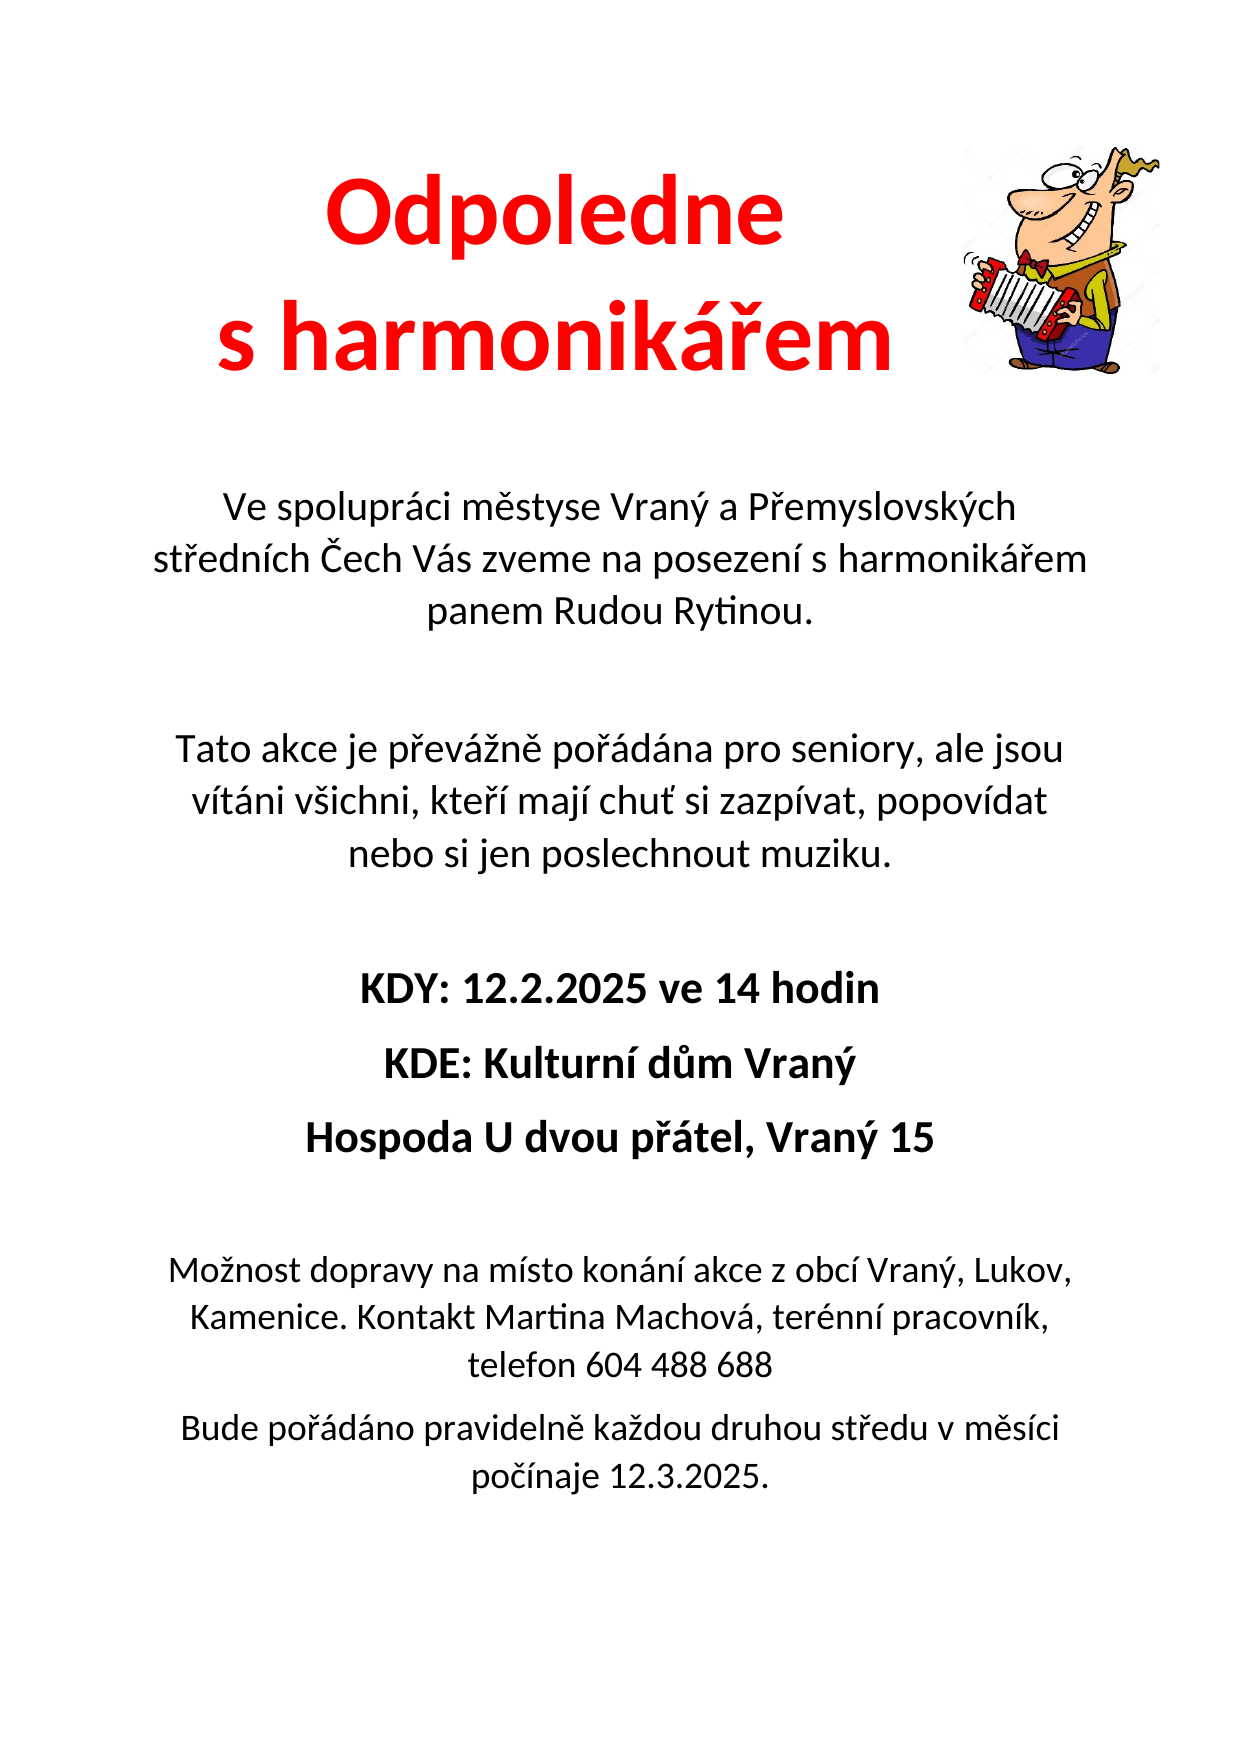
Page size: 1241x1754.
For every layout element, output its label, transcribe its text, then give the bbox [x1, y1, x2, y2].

text Ve spolupráci městyse Vraný a Přemyslovských středních Čech Vás zveme na posezení s harmonikářem panem Rudou Rytinou. [148, 479, 1093, 635]
text Odpoledne s harmonikářem [148, 148, 1093, 395]
text KDE: Kulturní dům Vraný [148, 1034, 1093, 1090]
text Hospoda U dvou přátel, Vraný 15 [148, 1108, 1093, 1164]
text Možnost dopravy na místo konání akce z obcí Vraný, Lukov, Kamenice. Kontakt Martina Machová, terénní pracovník, telefon 604 488 688 [148, 1246, 1093, 1386]
text Bude pořádáno pravidelně každou druhou středu v měsíci počínaje 12.3.2025. [148, 1404, 1093, 1497]
text KDY: 12.2.2025 ve 14 hodin [148, 959, 1093, 1015]
text Tato akce je převážně pořádána pro seniory, ale jsou vítáni všichni, kteří mají chuť si zazpívat, popovídat nebo si jen poslechnout muziku. [148, 722, 1093, 877]
